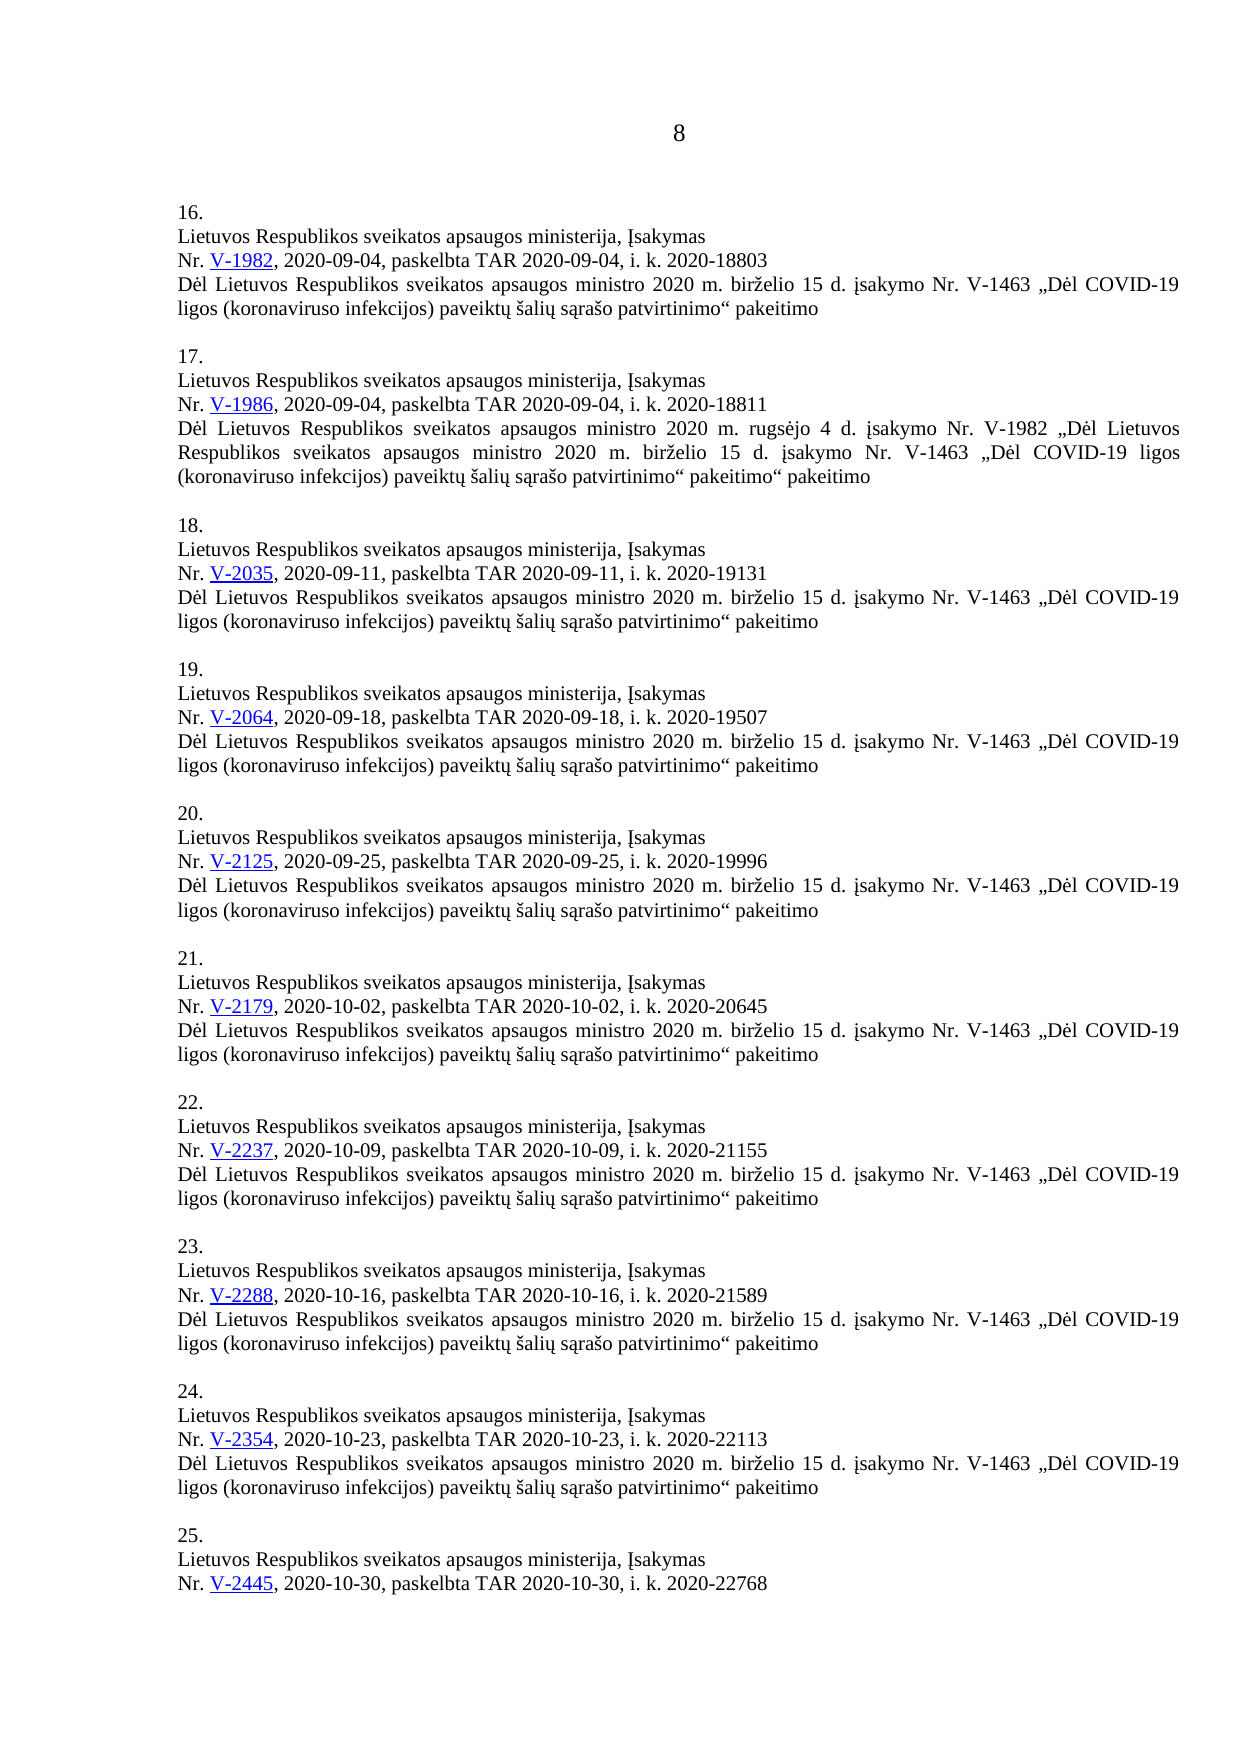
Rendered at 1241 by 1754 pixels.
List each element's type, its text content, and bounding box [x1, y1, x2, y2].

text 22. [177, 1090, 1181, 1114]
text 17. [177, 344, 1181, 368]
text 25. [177, 1523, 1181, 1547]
text Nr. V-2237, 2020-10-09, paskelbta TAR 2020-10-09, i. k. 2020-21155 [177, 1138, 1181, 1162]
text 18. [177, 512, 1181, 537]
text Nr. V-2288, 2020-10-16, paskelbta TAR 2020-10-16, i. k. 2020-21589 [177, 1282, 1181, 1307]
text 19. [177, 657, 1181, 681]
text Dėl Lietuvos Respublikos sveikatos apsaugos ministro 2020 m. birželio 15 d. įsakymo Nr. V-1463 „Dėl COVID-19 ligos (koronaviruso infekcijos) paveiktų šalių sąrašo patvirtinimo“ pakeitimo [177, 1451, 1181, 1499]
text Nr. V-2125, 2020-09-25, paskelbta TAR 2020-09-25, i. k. 2020-19996 [177, 849, 1181, 873]
text Dėl Lietuvos Respublikos sveikatos apsaugos ministro 2020 m. birželio 15 d. įsakymo Nr. V-1463 „Dėl COVID-19 ligos (koronaviruso infekcijos) paveiktų šalių sąrašo patvirtinimo“ pakeitimo [177, 1162, 1181, 1210]
text Dėl Lietuvos Respublikos sveikatos apsaugos ministro 2020 m. birželio 15 d. įsakymo Nr. V-1463 „Dėl COVID-19 ligos (koronaviruso infekcijos) paveiktų šalių sąrašo patvirtinimo“ pakeitimo [177, 272, 1181, 320]
text Nr. V-1986, 2020-09-04, paskelbta TAR 2020-09-04, i. k. 2020-18811 [177, 392, 1181, 416]
text Lietuvos Respublikos sveikatos apsaugos ministerija, Įsakymas [177, 1547, 1181, 1571]
text Dėl Lietuvos Respublikos sveikatos apsaugos ministro 2020 m. birželio 15 d. įsakymo Nr. V-1463 „Dėl COVID-19 ligos (koronaviruso infekcijos) paveiktų šalių sąrašo patvirtinimo“ pakeitimo [177, 1307, 1181, 1355]
text 23. [177, 1234, 1181, 1258]
text 21. [177, 946, 1181, 970]
text 20. [177, 801, 1181, 825]
text Lietuvos Respublikos sveikatos apsaugos ministerija, Įsakymas [177, 970, 1181, 994]
text Nr. V-2354, 2020-10-23, paskelbta TAR 2020-10-23, i. k. 2020-22113 [177, 1427, 1181, 1451]
text Dėl Lietuvos Respublikos sveikatos apsaugos ministro 2020 m. birželio 15 d. įsakymo Nr. V-1463 „Dėl COVID-19 ligos (koronaviruso infekcijos) paveiktų šalių sąrašo patvirtinimo“ pakeitimo [177, 585, 1181, 633]
text Nr. V-1982, 2020-09-04, paskelbta TAR 2020-09-04, i. k. 2020-18803 [177, 248, 1181, 272]
text Lietuvos Respublikos sveikatos apsaugos ministerija, Įsakymas [177, 368, 1181, 392]
text Lietuvos Respublikos sveikatos apsaugos ministerija, Įsakymas [177, 1114, 1181, 1138]
text Lietuvos Respublikos sveikatos apsaugos ministerija, Įsakymas [177, 1403, 1181, 1427]
text Dėl Lietuvos Respublikos sveikatos apsaugos ministro 2020 m. rugsėjo 4 d. įsakymo Nr. V-1982 „Dėl Lietuvos Respublikos sveikatos apsaugos ministro 2020 m. birželio 15 d. įsakymo Nr. V-1463 „Dėl COVID-19 ligos (koronaviruso infekcijos) paveiktų šalių sąrašo patvirtinimo“ pakeitimo“ pakeitimo [177, 416, 1181, 488]
text Nr. V-2445, 2020-10-30, paskelbta TAR 2020-10-30, i. k. 2020-22768 [177, 1571, 1181, 1595]
text Dėl Lietuvos Respublikos sveikatos apsaugos ministro 2020 m. birželio 15 d. įsakymo Nr. V-1463 „Dėl COVID-19 ligos (koronaviruso infekcijos) paveiktų šalių sąrašo patvirtinimo“ pakeitimo [177, 729, 1181, 777]
text 16. [177, 200, 1181, 224]
text Nr. V-2035, 2020-09-11, paskelbta TAR 2020-09-11, i. k. 2020-19131 [177, 561, 1181, 585]
text Dėl Lietuvos Respublikos sveikatos apsaugos ministro 2020 m. birželio 15 d. įsakymo Nr. V-1463 „Dėl COVID-19 ligos (koronaviruso infekcijos) paveiktų šalių sąrašo patvirtinimo“ pakeitimo [177, 1018, 1181, 1066]
text Lietuvos Respublikos sveikatos apsaugos ministerija, Įsakymas [177, 537, 1181, 561]
text Dėl Lietuvos Respublikos sveikatos apsaugos ministro 2020 m. birželio 15 d. įsakymo Nr. V-1463 „Dėl COVID-19 ligos (koronaviruso infekcijos) paveiktų šalių sąrašo patvirtinimo“ pakeitimo [177, 873, 1181, 922]
text Nr. V-2179, 2020-10-02, paskelbta TAR 2020-10-02, i. k. 2020-20645 [177, 994, 1181, 1018]
text 24. [177, 1379, 1181, 1403]
text Nr. V-2064, 2020-09-18, paskelbta TAR 2020-09-18, i. k. 2020-19507 [177, 705, 1181, 729]
text Lietuvos Respublikos sveikatos apsaugos ministerija, Įsakymas [177, 825, 1181, 849]
text Lietuvos Respublikos sveikatos apsaugos ministerija, Įsakymas [177, 224, 1181, 248]
text Lietuvos Respublikos sveikatos apsaugos ministerija, Įsakymas [177, 681, 1181, 705]
text Lietuvos Respublikos sveikatos apsaugos ministerija, Įsakymas [177, 1258, 1181, 1282]
